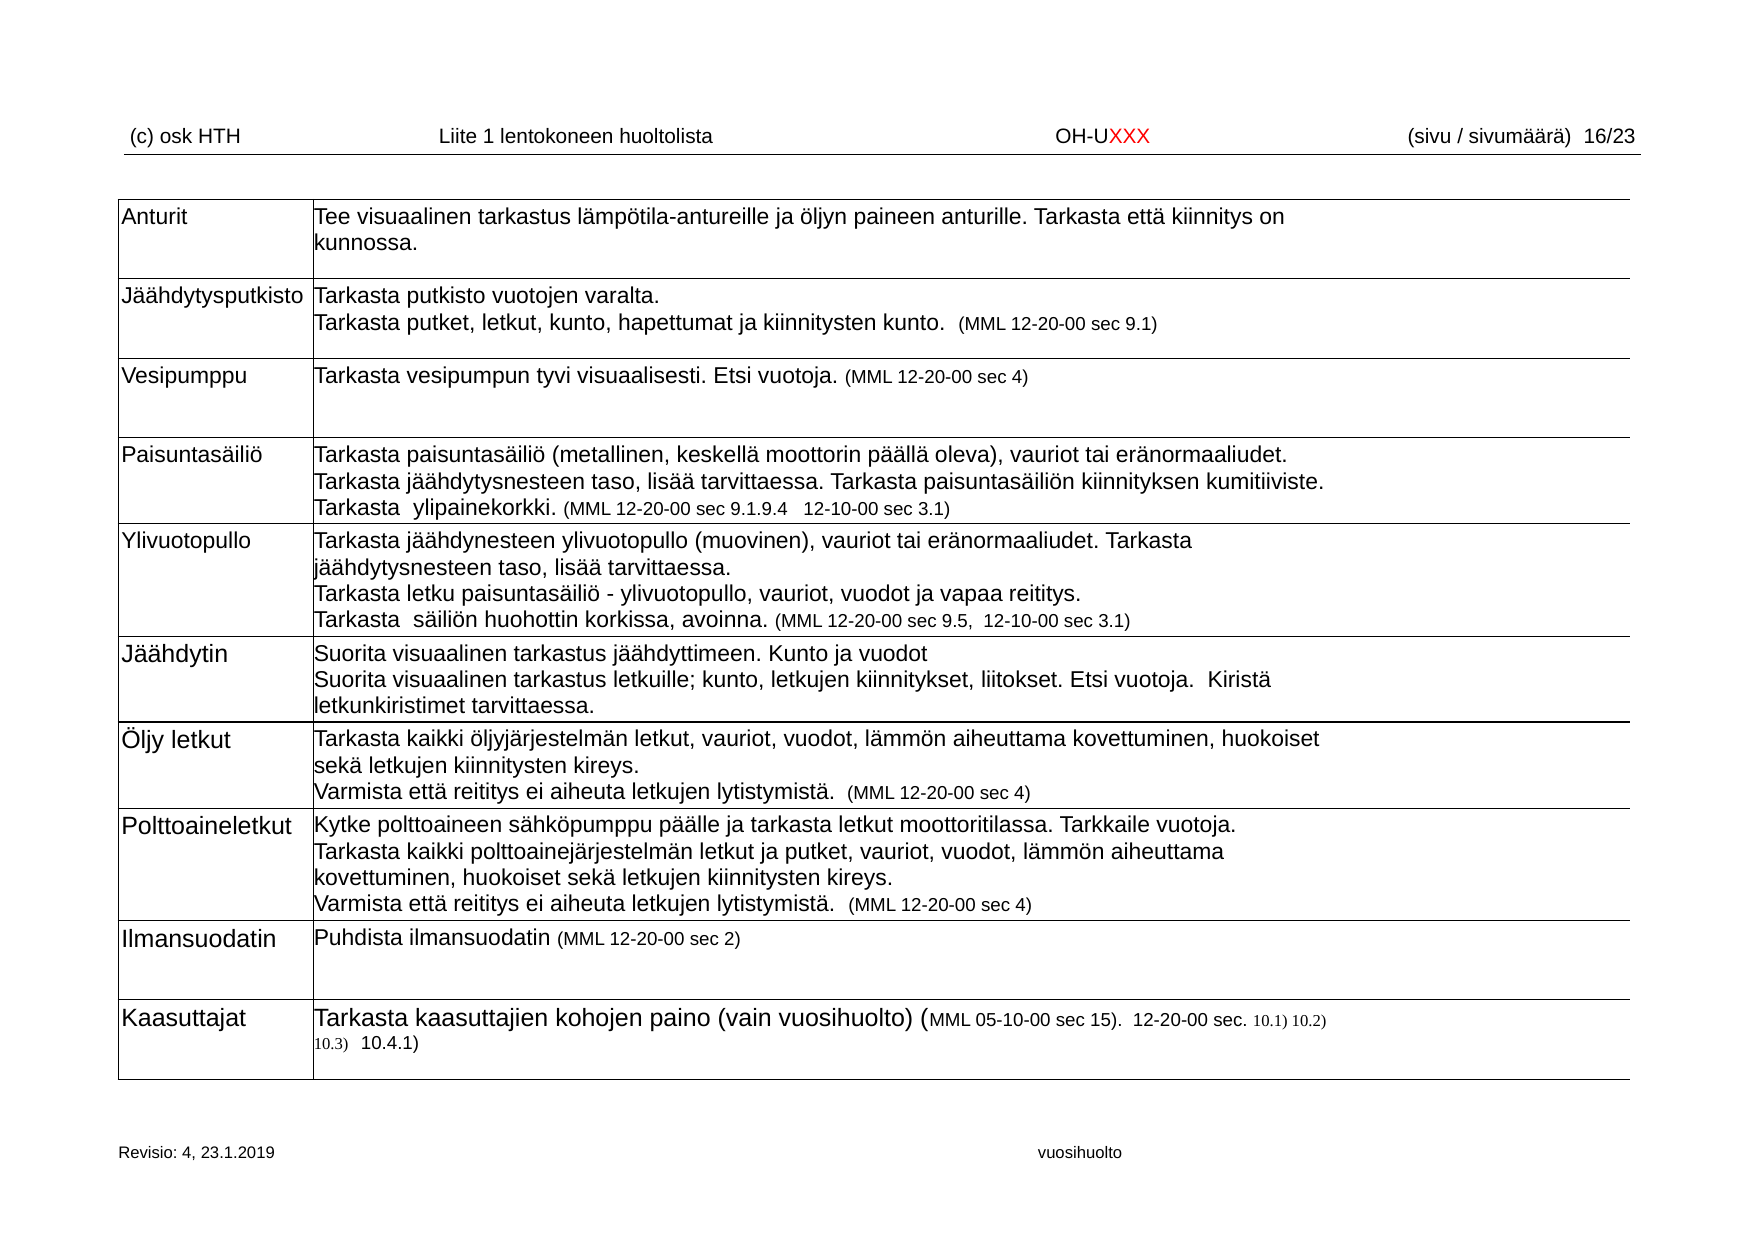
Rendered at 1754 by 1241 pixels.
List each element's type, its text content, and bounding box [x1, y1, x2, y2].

table_cell Paisuntasäiliö [119, 438, 313, 523]
table_cell [1341, 279, 1630, 358]
table_cell [1341, 200, 1630, 278]
table_cell Öljy letkut [119, 723, 313, 807]
table_cell [1341, 359, 1630, 437]
table_cell Puhdista ilmansuodatin (MML 12-20-00 sec 2) [314, 921, 1341, 999]
table_cell Tarkasta vesipumpun tyvi visuaalisesti. Etsi vuotoja. (MML 12-20-00 sec 4) [314, 359, 1341, 437]
table_cell Tee visuaalinen tarkastus lämpötila-antureille ja öljyn paineen anturille. Tarkasta että kiinnitys on kunnossa. [314, 200, 1341, 278]
table_cell [1341, 723, 1630, 807]
table_cell Jäähdytys­putkisto [119, 279, 313, 358]
table_cell Anturit [119, 200, 313, 278]
table_cell Kytke polttoaineen sähköpumppu päälle ja tarkasta letkut moottoritilassa. Tarkkaile vuotoja. Tarkasta kaikki polttoainejärjestelmän letkut ja putket, vauriot, vuodot, lämmön aiheuttama kovettuminen, huokoiset sekä letkujen kiinnitysten kireys. Varmista että reititys ei aiheuta letkujen lytistymistä. (MML 12-20-00 sec 4) [314, 809, 1341, 920]
table_cell Tarkasta putkisto vuotojen varalta. Tarkasta putket, letkut, kunto, hapettumat ja kiinnitysten kunto. (MML 12-20-00 sec 9.1) [314, 279, 1341, 358]
table_cell [1341, 438, 1630, 523]
table_cell Tarkasta paisuntasäiliö (metallinen, keskellä moottorin päällä oleva), vauriot tai eränormaaliudet. Tarkasta jäähdytysnesteen taso, lisää tarvittaessa. Tarkasta paisuntasäiliön kiinnityksen kumitiiviste. Tarkasta ylipainekorkki. (MML 12-20-00 sec 9.1.9.4 12-10-00 sec 3.1) [314, 438, 1341, 523]
table_cell Vesipumppu [119, 359, 313, 437]
table_cell Tarkasta kaasuttajien kohojen paino (vain vuosihuolto) (MML 05-10-00 sec 15). 12-20-00 sec. 10.1) 10.2) 10.3) 10.4.1) [314, 1000, 1341, 1079]
table_cell Ilmansuodatin [119, 921, 313, 999]
table_cell Tarkasta kaikki öljyjärjestelmän letkut, vauriot, vuodot, lämmön aiheuttama kovettuminen, huokoiset sekä letkujen kiinnitysten kireys. Varmista että reititys ei aiheuta letkujen lytistymistä. (MML 12-20-00 sec 4) [314, 723, 1341, 807]
table_cell [1341, 1000, 1630, 1079]
table_cell Suorita visuaalinen tarkastus jäähdyttimeen. Kunto ja vuodot Suorita visuaalinen tarkastus letkuille; kunto, letkujen kiinnitykset, liitokset. Etsi vuotoja. Kiristä letkunkiristimet tarvittaessa. [314, 637, 1341, 721]
table_cell [1341, 524, 1630, 636]
table_cell [1341, 637, 1630, 721]
table_cell Tarkasta jäähdynesteen ylivuotopullo (muovinen), vauriot tai eränormaaliudet. Tarkasta jäähdytysnesteen taso, lisää tarvittaessa. Tarkasta letku paisuntasäiliö - ylivuotopullo, vauriot, vuodot ja vapaa reititys. Tarkasta säiliön huohottin korkissa, avoinna. (MML 12-20-00 sec 9.5, 12-10-00 sec 3.1) [314, 524, 1341, 636]
table_cell [1341, 809, 1630, 920]
table_cell Ylivuotopullo [119, 524, 313, 636]
table_cell Polttoaineletkut [119, 809, 313, 920]
table_cell Kaasuttajat [119, 1000, 313, 1079]
table_cell [1341, 921, 1630, 999]
table_cell Jäähdytin [119, 637, 313, 721]
